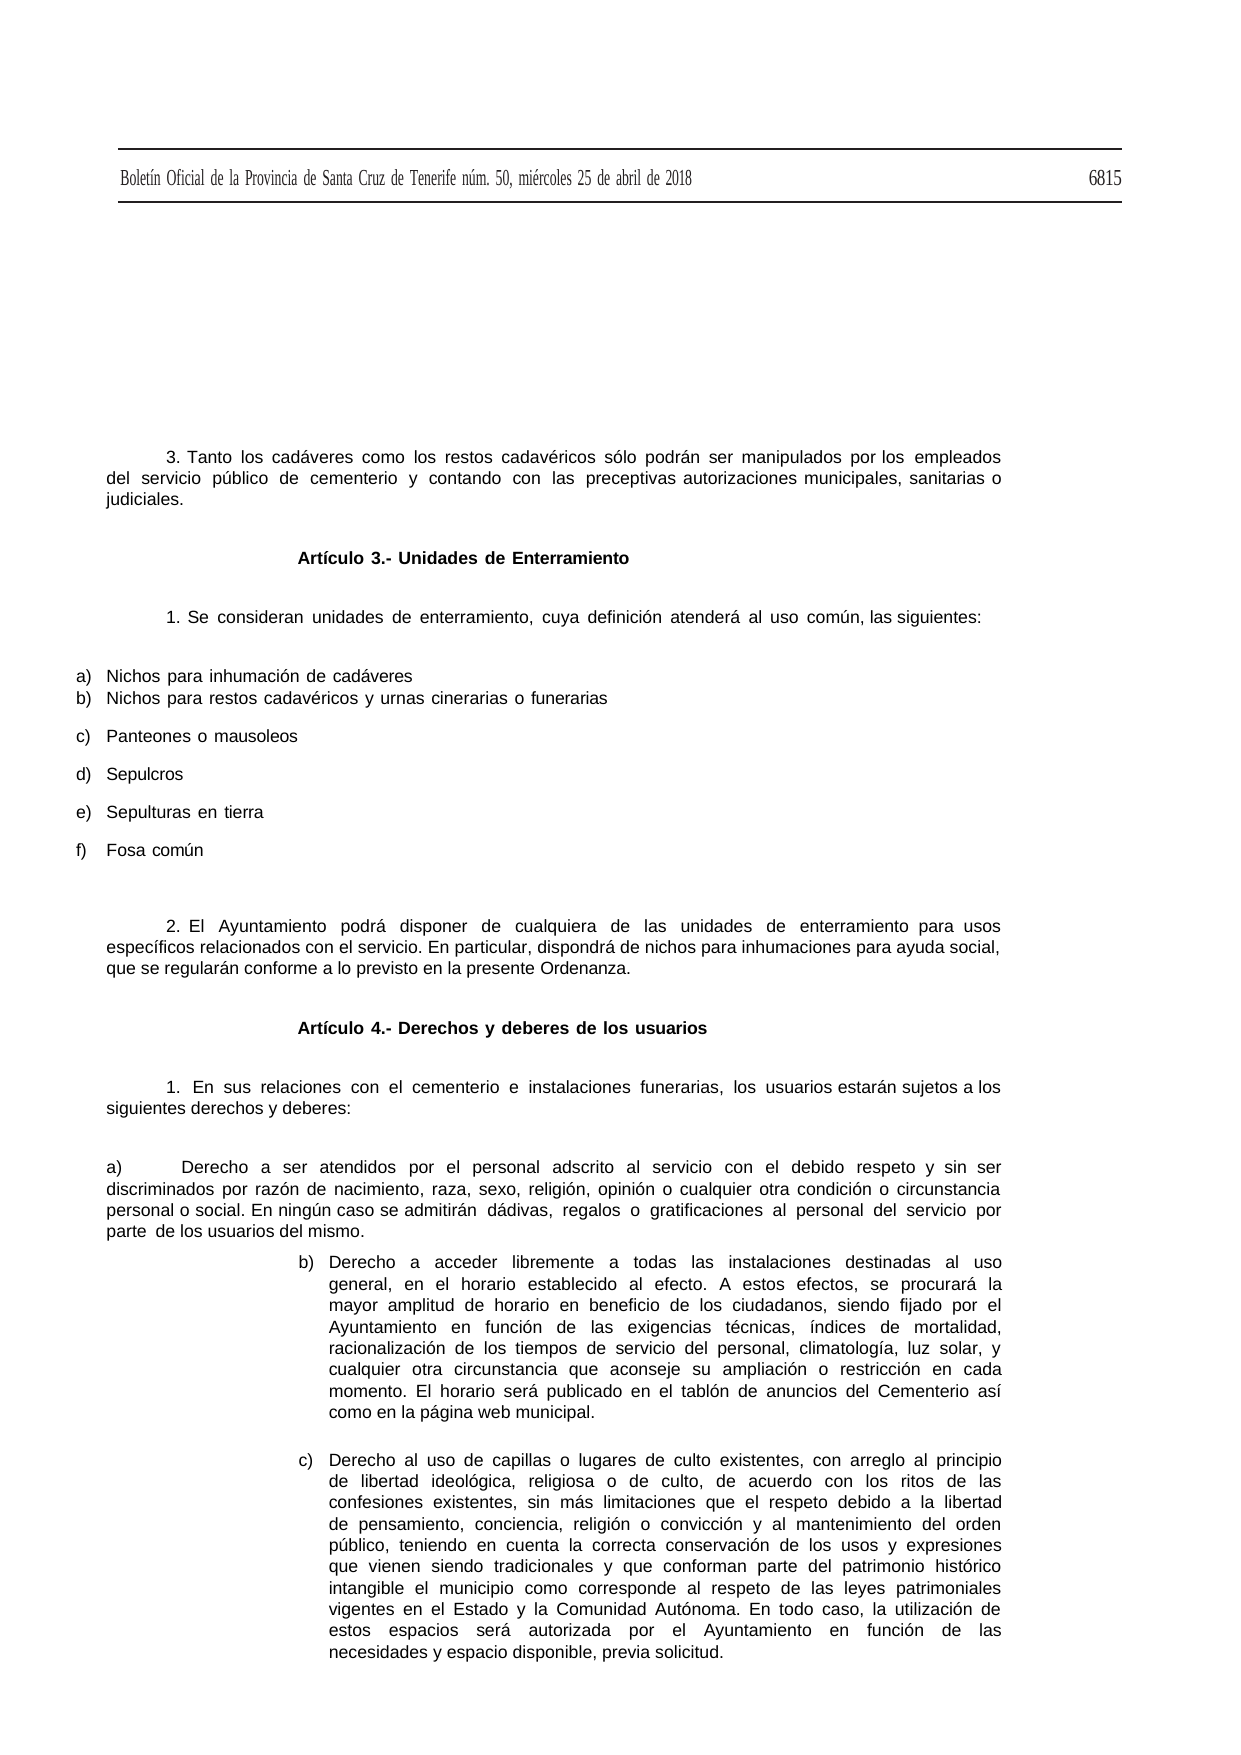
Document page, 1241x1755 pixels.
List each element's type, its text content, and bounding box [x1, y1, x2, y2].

list Tanto los cadáveres como los restos cadavéricos sólo podrán ser manipulados por los empleados del servicio público de cementerio y contando con las preceptivas autorizaciones municipales, sanitarias o judiciales. [106, 446, 1002, 509]
subtitle Artículo 3.- Unidades de Enterramiento [297, 548, 1134, 568]
list Sepulturas en tierra [76, 801, 1134, 822]
list Panteones o mausoleos [76, 726, 1134, 746]
list En sus relaciones con el cementerio e instalaciones funerarias, los usuarios estarán sujetos a los siguientes derechos y deberes: [106, 1077, 1002, 1118]
list Derecho al uso de capillas o lugares de culto existentes, con arreglo al principio de libertad ideológica, religiosa o de culto, de acuerdo con los ritos de las confesiones existentes, sin más limitaciones que el respeto debido a la libertad de pensamiento, conciencia, religión o convicción y al mantenimiento del orden público, teniendo en cuenta la correcta conservación de los usos y expresiones que vienen siendo tradicionales y que conforman parte del patrimonio histórico intangible el municipio como corresponde al respeto de las leyes patrimoniales vigentes en el Estado y la Comunidad Autónoma. En todo caso, la utilización de estos espacios será autorizada por el Ayuntamiento en función de las necesidades y espacio disponible, previa solicitud. [298, 1449, 1002, 1662]
list Se consideran unidades de enterramiento, cuya definición atenderá al uso común, las siguientes: [106, 607, 1002, 627]
list Nichos para restos cadavéricos y urnas cinerarias o funerarias [76, 687, 1134, 708]
list Sepulcros [76, 764, 1134, 784]
list Derecho a acceder libremente a todas las instalaciones destinadas al uso general, en el horario establecido al efecto. A estos efectos, se procurará la mayor amplitud de horario en beneficio de los ciudadanos, siendo fijado por el Ayuntamiento en función de las exigencias técnicas, índices de mortalidad, racionalización de los tiempos de servicio del personal, climatología, luz solar, y cualquier otra circunstancia que aconseje su ampliación o restricción en cada momento. El horario será publicado en el tablón de anuncios del Cementerio así como en la página web municipal. [298, 1252, 1002, 1422]
list Derecho a ser atendidos por el personal adscrito al servicio con el debido respeto y sin ser discriminados por razón de nacimiento, raza, sexo, religión, opinión o cualquier otra condición o circunstancia personal o social. En ningún caso se admitirán dádivas, regalos o gratificaciones al personal del servicio por parte de los usuarios del mismo. [106, 1157, 1002, 1242]
subtitle Artículo 4.- Derechos y deberes de los usuarios [297, 1017, 1134, 1038]
list Nichos para inhumación de cadáveres [76, 666, 1134, 686]
list Fosa común [76, 840, 1134, 860]
list El Ayuntamiento podrá disponer de cualquiera de las unidades de enterramiento para usos específicos relacionados con el servicio. En particular, dispondrá de nichos para inhumaciones para ayuda social, que se regularán conforme a lo previsto en la presente Ordenanza. [106, 915, 1001, 978]
